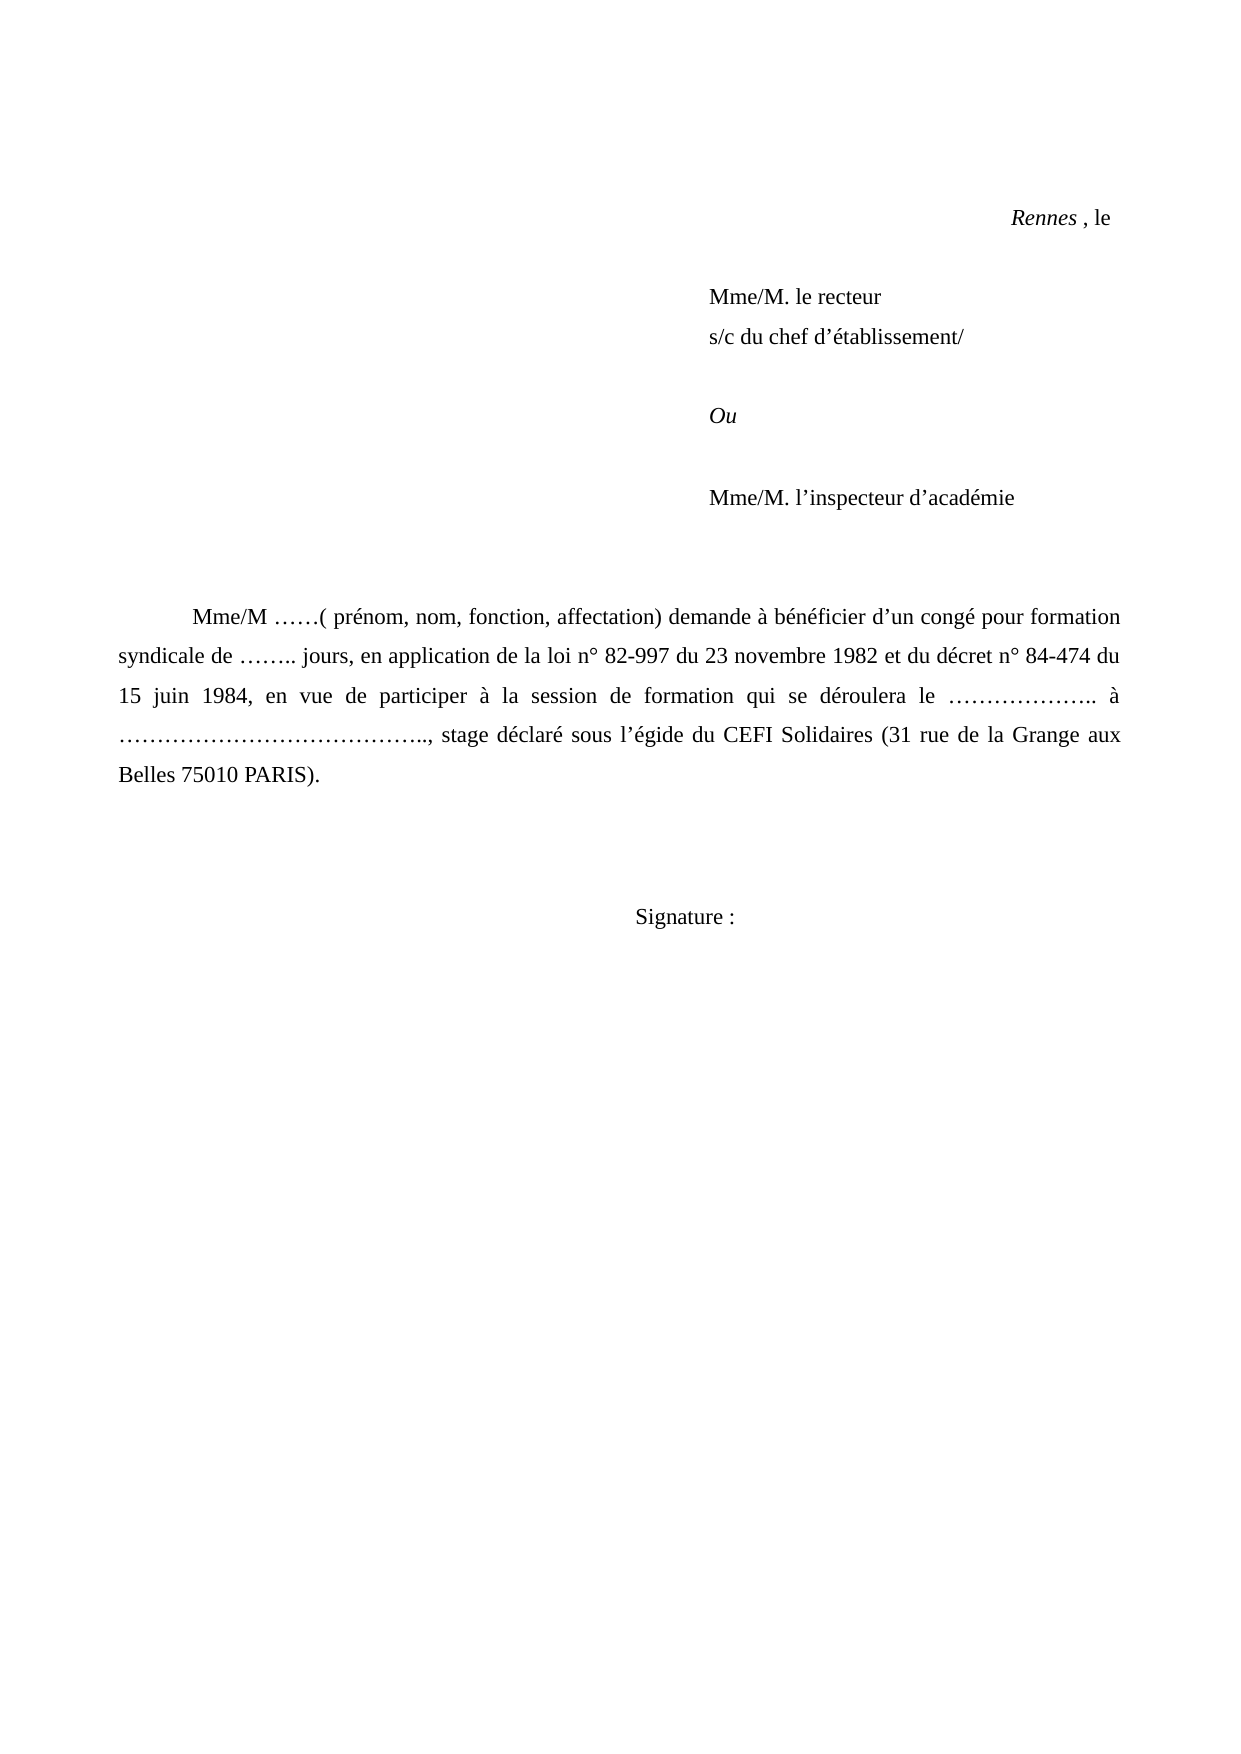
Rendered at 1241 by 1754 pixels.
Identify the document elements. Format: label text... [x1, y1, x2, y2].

text Signature : [118, 903, 1122, 930]
text s/c du chef d’établissement/ [118, 323, 1122, 349]
text Rennes , le [118, 204, 1122, 231]
text Mme/M. le recteur [118, 283, 1122, 310]
text Mme/M ……( prénom, nom, fonction, affectation) demande à bénéficier d’un congé pour formation syndicale de …….. jours, en application de la loi n° 82-997 du 23 novembre 1982 et du décret n° 84-474 du 15 juin 1984, en vue de participer à la session de formation qui se déroulera le ……………….. à ………………………………….., stage déclaré sous l’égide du CEFI Solidaires (31 rue de la Grange aux Belles 75010 PARIS). [118, 603, 1122, 787]
text Mme/M. l’inspecteur d’académie [118, 484, 1122, 511]
text Ou [118, 402, 1122, 428]
